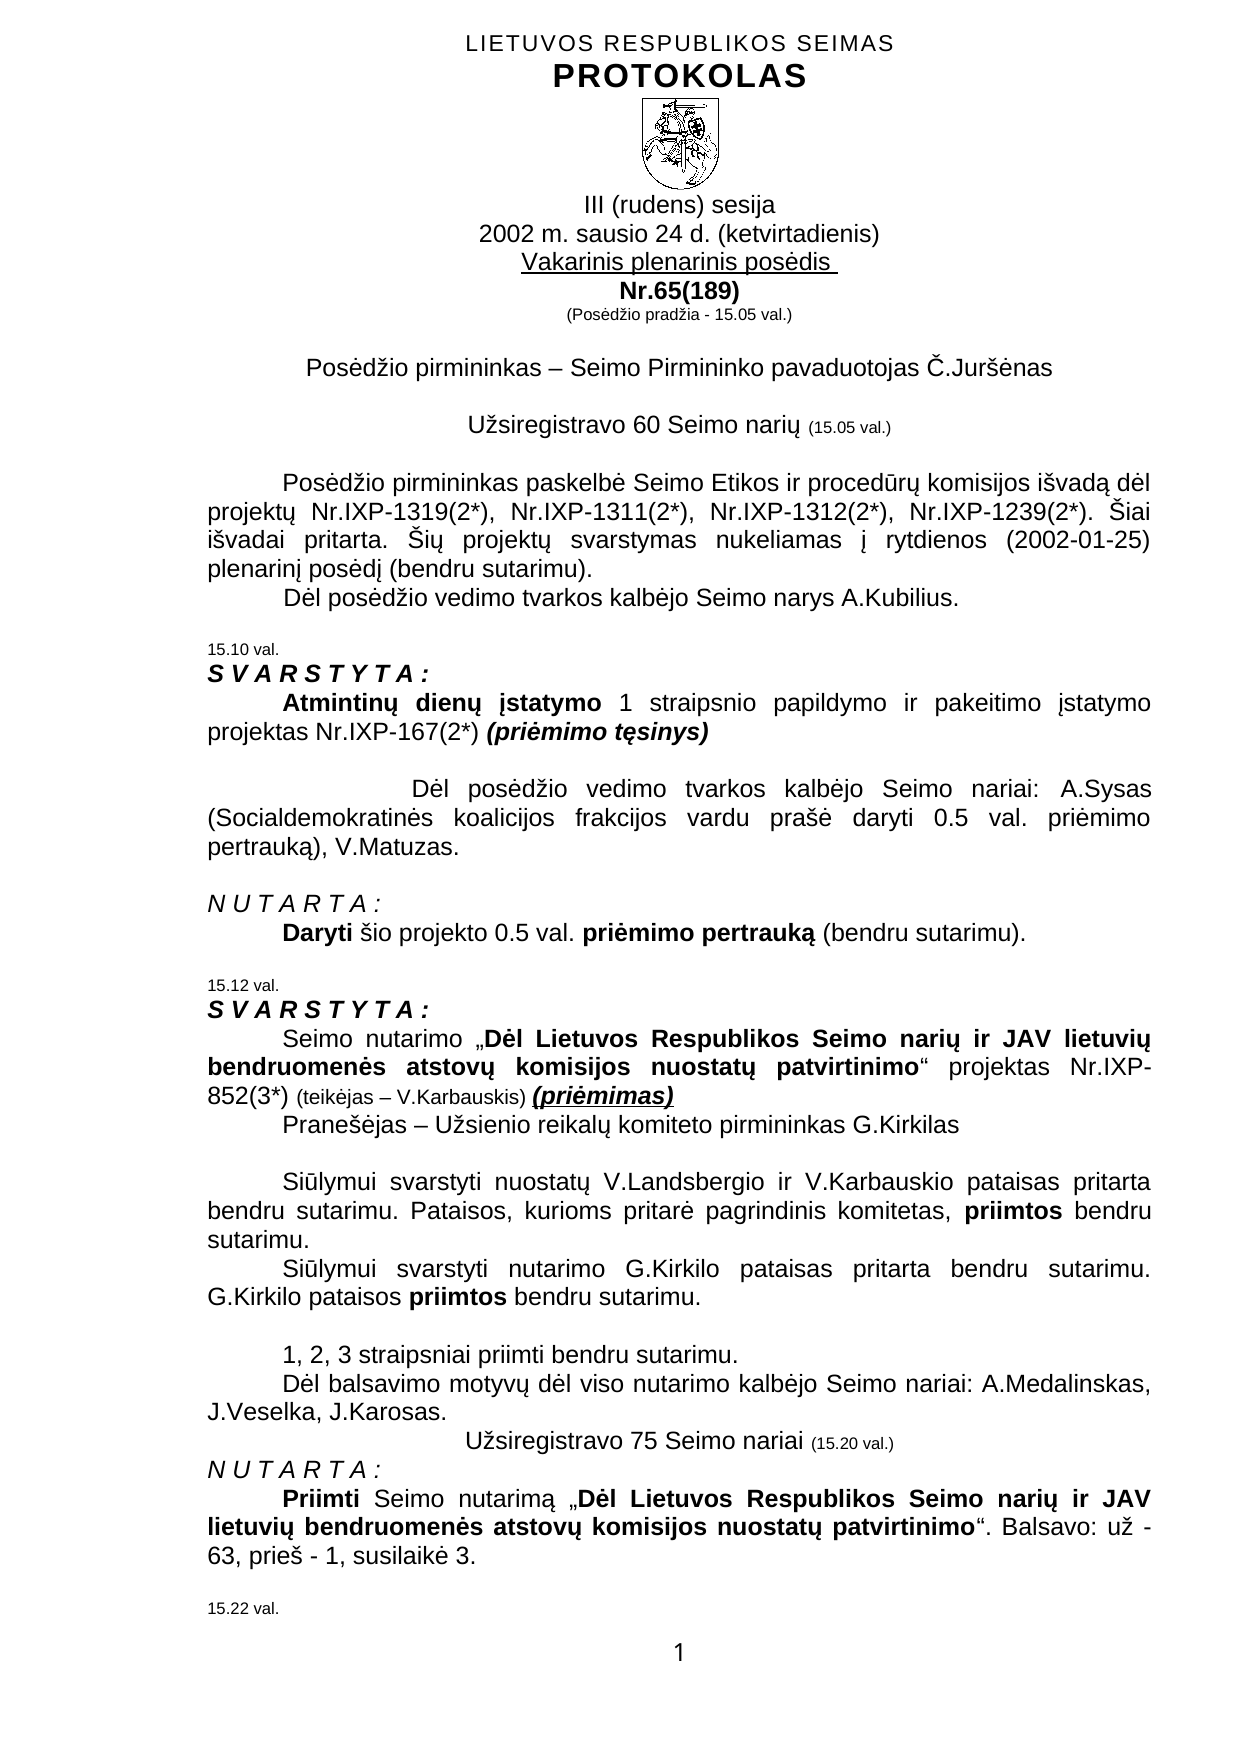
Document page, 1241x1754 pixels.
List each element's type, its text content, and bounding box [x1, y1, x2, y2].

text N U T A R T A : [207, 1455, 1152, 1483]
text Siūlymui svarstyti nutarimo G.Kirkilo pataisas pritarta bendru sutarimu. G.Kirkilo pataisos priimtos bendru sutarimu. [207, 1253, 1152, 1311]
text Dėl posėdžio vedimo tvarkos kalbėjo Seimo nariai: A.Sysas (Socialdemokratinės koalicijos frakcijos vardu prašė daryti 0.5 val. priėmimo pertrauką), V.Matuzas. [207, 774, 1152, 861]
text N U T A R T A : [207, 889, 1152, 918]
text Vakarinis plenarinis posėdis [207, 247, 1152, 276]
text 1, 2, 3 straipsniai priimti bendru sutarimu. [207, 1340, 1152, 1368]
text Dėl balsavimo motyvų dėl viso nutarimo kalbėjo Seimo nariai: A.Medalinskas, J.Veselka, J.Karosas. [207, 1368, 1152, 1426]
text Seimo nutarimo „Dėl Lietuvos Respublikos Seimo narių ir JAV lietuvių bendruomenės atstovų komisijos nuostatų patvirtinimo“ projektas Nr.IXP-852(3*) (teikėjas – V.Karbauskis) (priėmimas) [207, 1023, 1152, 1110]
text S V A R S T Y T A : [207, 995, 1152, 1023]
text (Posėdžio pradžia - 15.05 val.) [207, 305, 1152, 324]
text 15.22 val. [207, 1598, 1152, 1618]
text Pranešėjas – Užsienio reikalų komiteto pirmininkas G.Kirkilas [207, 1110, 1152, 1138]
text Daryti šio projekto 0.5 val. priėmimo pertrauką (bendru sutarimu). [207, 918, 1152, 947]
text S V A R S T Y T A : [207, 659, 1152, 688]
text Atmintinų dienų įstatymo 1 straipsnio papildymo ir pakeitimo įstatymo projektas Nr.IXP-167(2*) (priėmimo tęsinys) [207, 688, 1152, 746]
text Siūlymui svarstyti nuostatų V.Landsbergio ir V.Karbauskio pataisas pritarta bendru sutarimu. Pataisos, kurioms pritarė pagrindinis komitetas, priimtos bendru sutarimu. [207, 1167, 1152, 1253]
text Priimti Seimo nutarimą „Dėl Lietuvos Respublikos Seimo narių ir JAV lietuvių bendruomenės atstovų komisijos nuostatų patvirtinimo“. Balsavo: už - 63, prieš - 1, susilaikė 3. [207, 1483, 1152, 1570]
text Dėl posėdžio vedimo tvarkos kalbėjo Seimo narys A.Kubilius. [207, 583, 1152, 611]
text Posėdžio pirmininkas – Seimo Pirmininko pavaduotojas Č.Juršėnas [207, 353, 1152, 381]
text Posėdžio pirmininkas paskelbė Seimo Etikos ir procedūrų komisijos išvadą dėl projektų Nr.IXP-1319(2*), Nr.IXP-1311(2*), Nr.IXP-1312(2*), Nr.IXP-1239(2*). Šiai išvadai pritarta. Šių projektų svarstymas nukeliamas į rytdienos (2002-01-25) plenarinį posėdį (bendru sutarimu). [207, 468, 1152, 583]
text 15.10 val. [207, 640, 1152, 659]
text 2002 m. sausio 24 d. (ketvirtadienis) [207, 218, 1152, 247]
text Nr.65(189) [207, 276, 1152, 305]
text III (rudens) sesija [207, 95, 1152, 218]
text Užsiregistravo 60 Seimo narių (15.05 val.) [207, 410, 1152, 439]
text LIETUVOS RESPUBLIKOS SEIMAS [207, 30, 1152, 56]
text PROTOKOLAS [207, 56, 1152, 95]
text 15.12 val. [207, 976, 1152, 995]
text Užsiregistravo 75 Seimo nariai (15.20 val.) [207, 1426, 1152, 1455]
